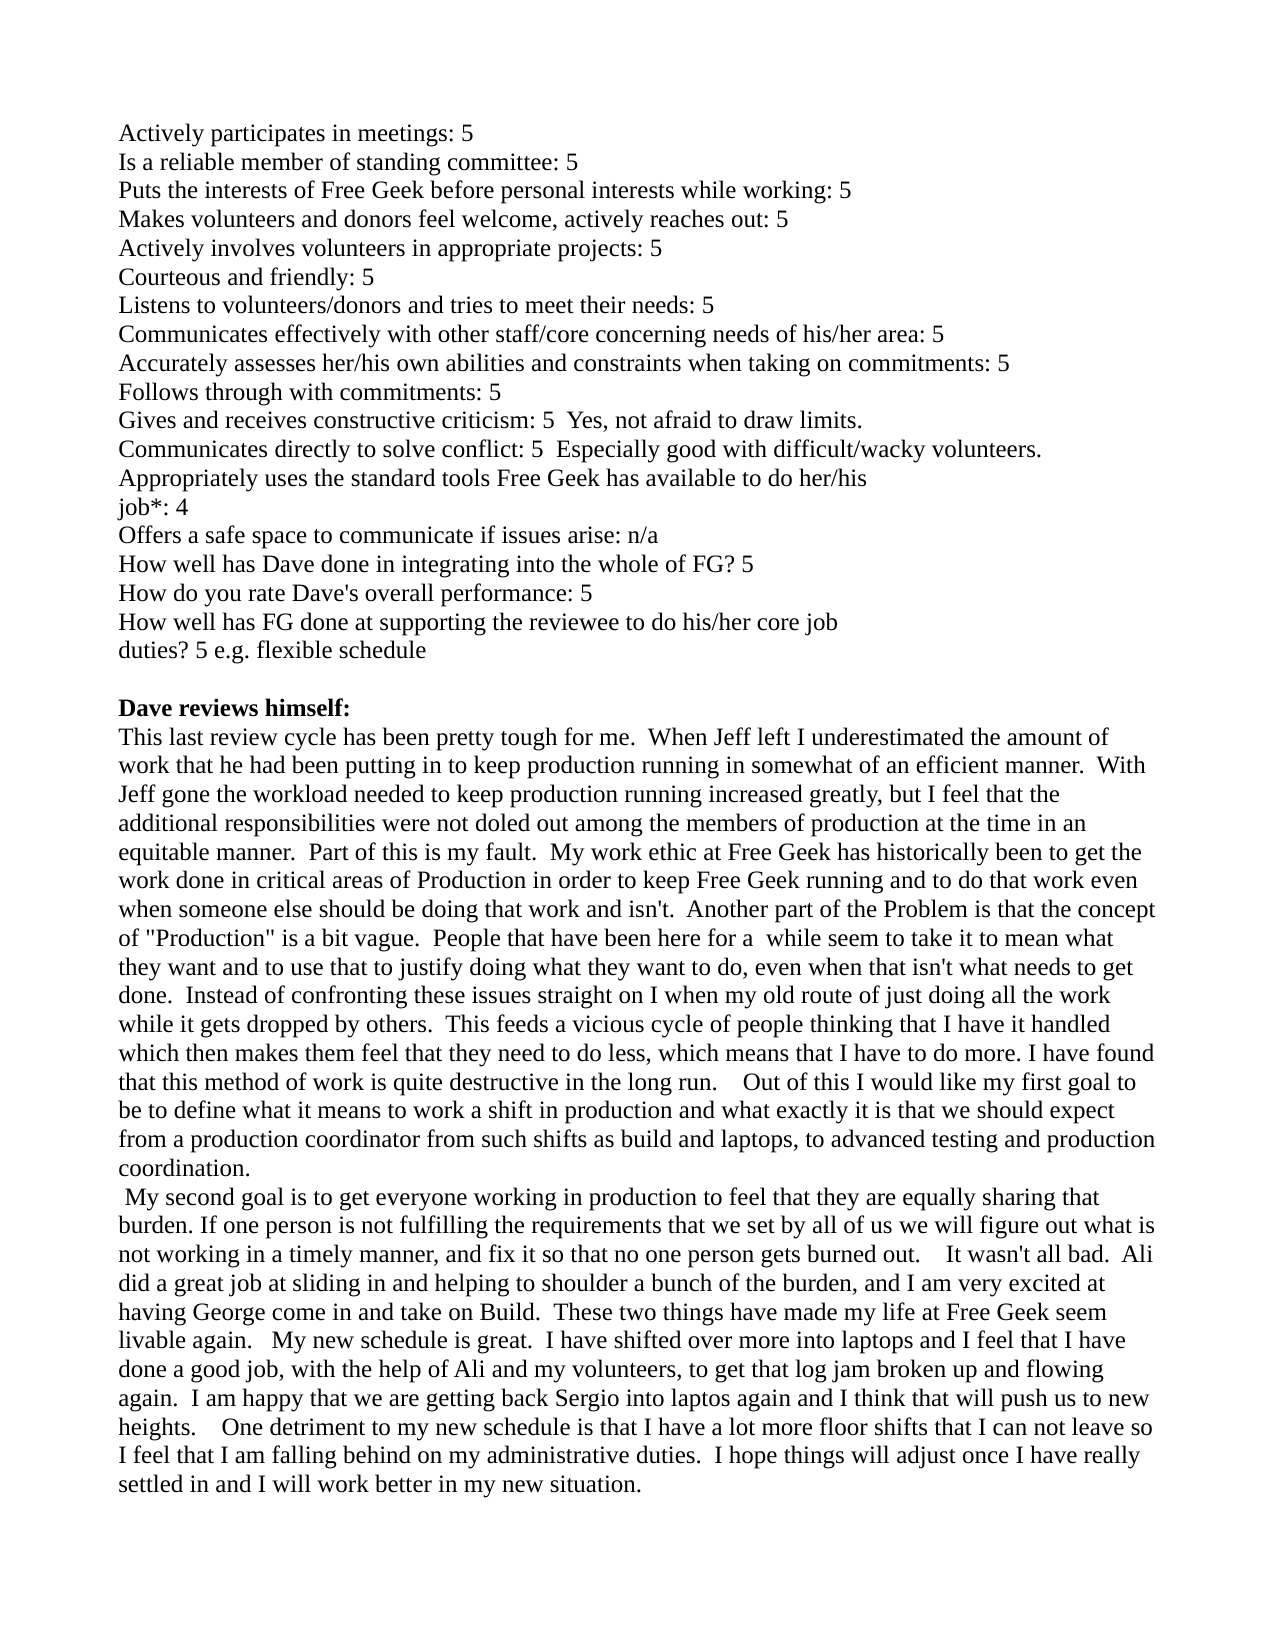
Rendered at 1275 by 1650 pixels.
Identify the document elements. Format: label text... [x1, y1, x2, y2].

text Puts the interests of Free Geek before personal interests while working: 5 [118, 176, 1157, 204]
text This last review cycle has been pretty tough for me. When Jeff left I underestimated the amount of work that he had been putting in to keep production running in somewhat of an efficient manner. With Jeff gone the workload needed to keep production running increased greatly, but I feel that the additional responsibilities were not doled out among the members of production at the time in an equitable manner. Part of this is my fault. My work ethic at Free Geek has historically been to get the work done in critical areas of Production in order to keep Free Geek running and to do that work even when someone else should be doing that work and isn't. Another part of the Problem is that the concept of "Production" is a bit vague. People that have been here for a while seem to take it to mean what they want and to use that to justify doing what they want to do, even when that isn't what needs to get done. Instead of confronting these issues straight on I when my old route of just doing all the work while it gets dropped by others. This feeds a vicious cycle of people thinking that I have it handled which then makes them feel that they need to do less, which means that I have to do more. I have found that this method of work is quite destructive in the long run. Out of this I would like my first goal to be to define what it means to work a shift in production and what exactly it is that we should expect from a production coordinator from such shifts as build and laptops, to advanced testing and production coordination. [118, 722, 1157, 1182]
text Gives and receives constructive criticism: 5 Yes, not afraid to draw limits. [118, 406, 1157, 434]
text Actively participates in meetings: 5 [118, 118, 1157, 147]
text Dave reviews himself: [118, 693, 1157, 722]
text Appropriately uses the standard tools Free Geek has available to do her/his [118, 463, 1157, 492]
text Offers a safe space to communicate if issues arise: n/a [118, 521, 1157, 549]
text Is a reliable member of standing committee: 5 [118, 147, 1157, 176]
text Makes volunteers and donors feel welcome, actively reaches out: 5 [118, 204, 1157, 233]
text My second goal is to get everyone working in production to feel that they are equally sharing that burden. If one person is not fulfilling the requirements that we set by all of us we will figure out what is not working in a timely manner, and fix it so that no one person gets burned out. It wasn't all bad. Ali did a great job at sliding in and helping to shoulder a bunch of the burden, and I am very excited at having George come in and take on Build. These two things have made my life at Free Geek seem livable again. My new schedule is great. I have shifted over more into laptops and I feel that I have done a good job, with the help of Ali and my volunteers, to get that log jam broken up and flowing again. I am happy that we are getting back Sergio into laptos again and I think that will push us to new heights. One detriment to my new schedule is that I have a lot more floor shifts that I can not leave so I feel that I am falling behind on my administrative duties. I hope things will adjust once I have really settled in and I will work better in my new situation. [118, 1182, 1157, 1498]
text Follows through with commitments: 5 [118, 377, 1157, 406]
text duties? 5 e.g. flexible schedule [118, 636, 1157, 664]
text Accurately assesses her/his own abilities and constraints when taking on commitments: 5 [118, 348, 1157, 377]
text Listens to volunteers/donors and tries to meet their needs: 5 [118, 291, 1157, 319]
text How well has Dave done in integrating into the whole of FG? 5 [118, 549, 1157, 578]
text Courteous and friendly: 5 [118, 262, 1157, 291]
text Communicates effectively with other staff/core concerning needs of his/her area: 5 [118, 319, 1157, 348]
text job*: 4 [118, 492, 1157, 521]
text Communicates directly to solve conflict: 5 Especially good with difficult/wacky volunteers. [118, 434, 1157, 463]
text How well has FG done at supporting the reviewee to do his/her core job [118, 607, 1157, 636]
text How do you rate Dave's overall performance: 5 [118, 578, 1157, 607]
text Actively involves volunteers in appropriate projects: 5 [118, 233, 1157, 262]
